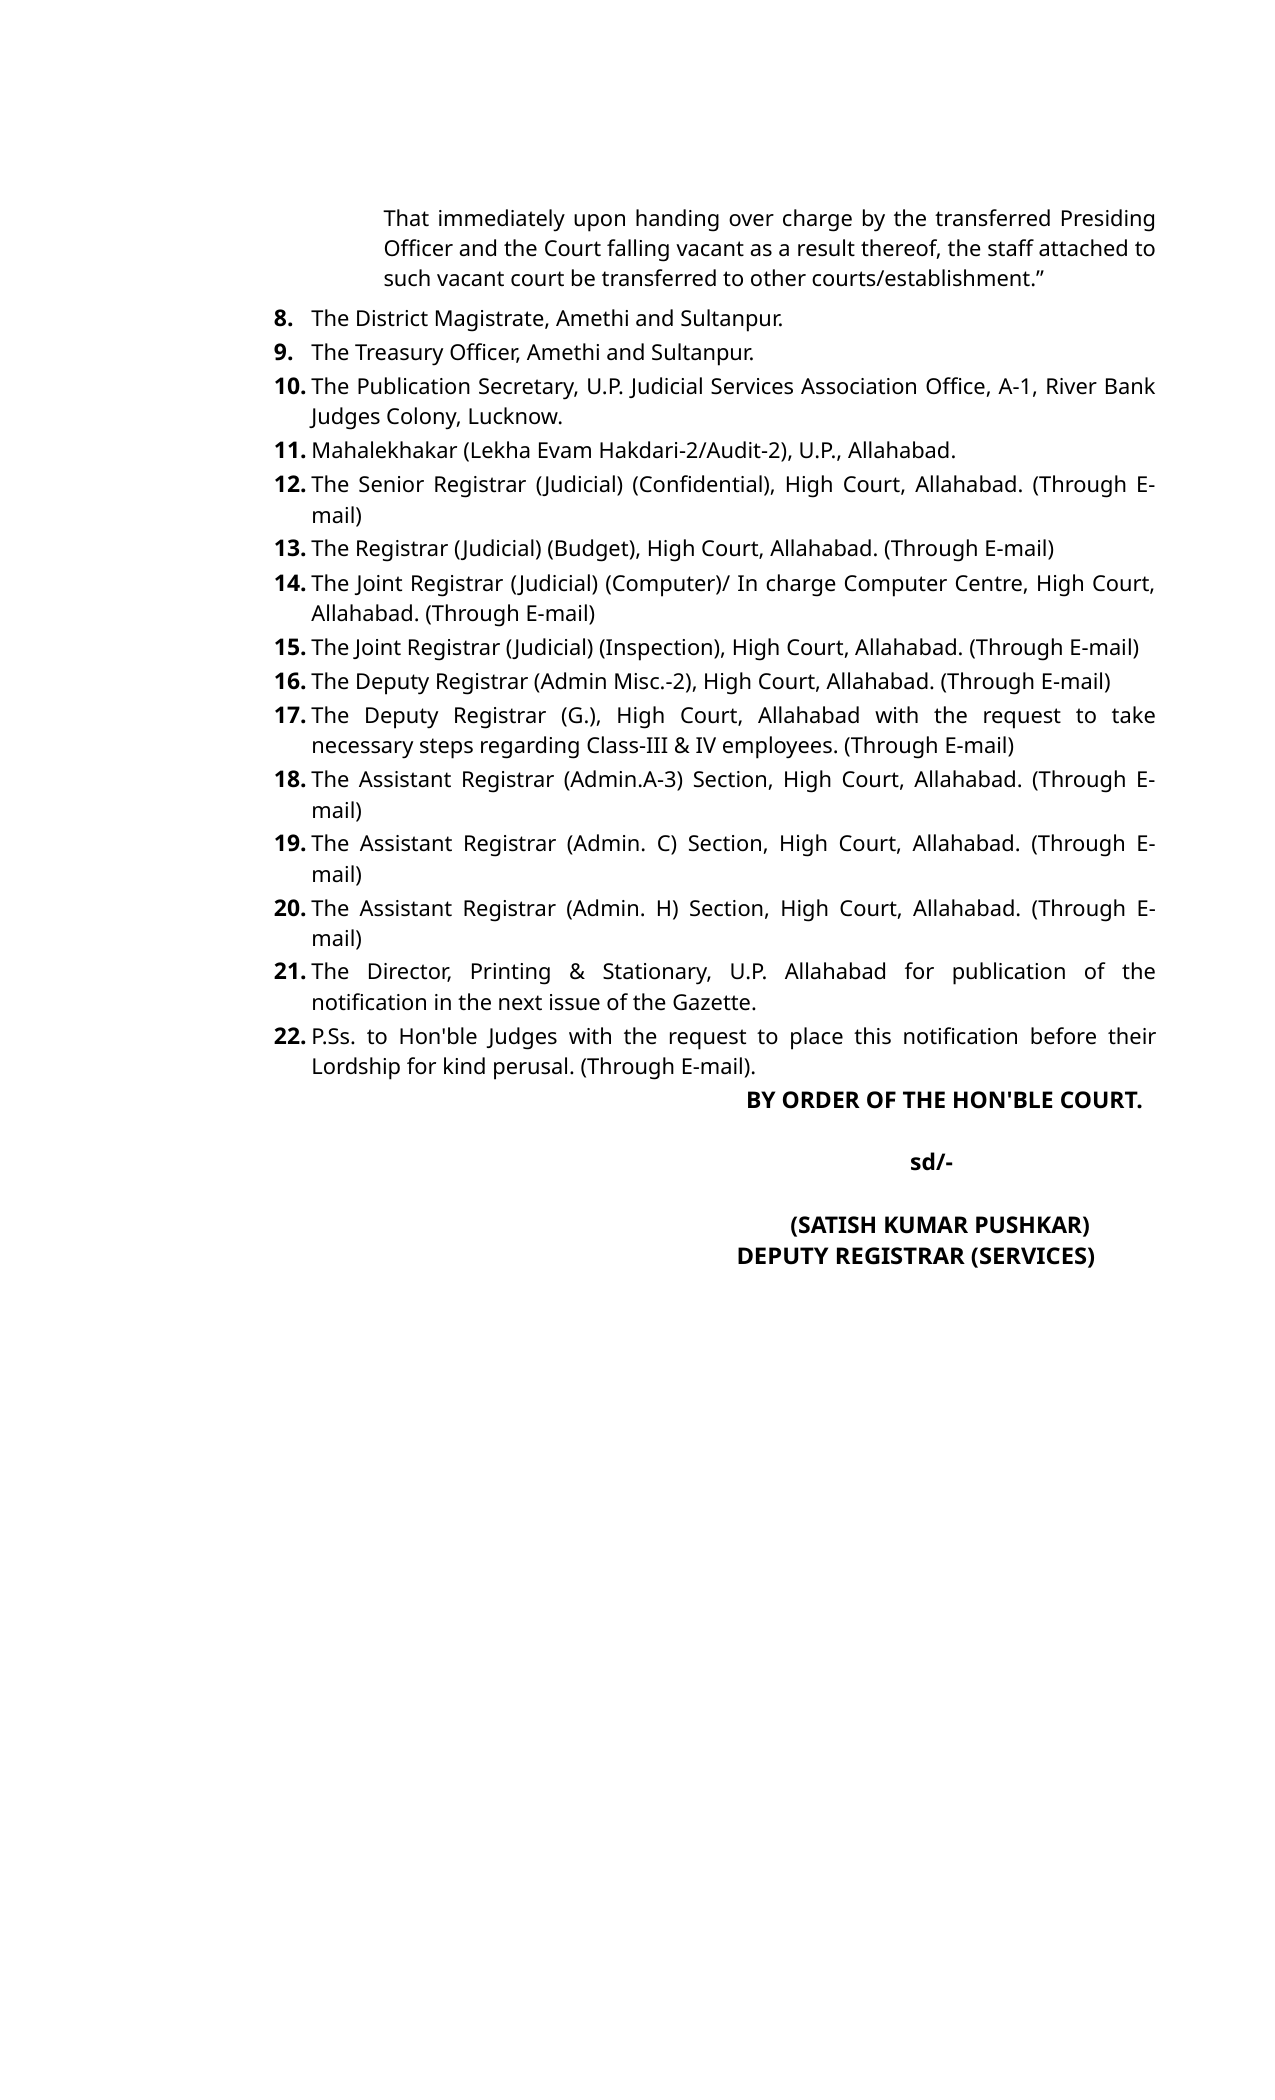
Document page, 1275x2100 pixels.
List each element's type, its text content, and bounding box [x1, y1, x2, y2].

list The Joint Registrar (Judicial) (Inspection), High Court, Allahabad. (Through E-mail) [274, 631, 1157, 662]
list The Senior Registrar (Judicial) (Confidential), High Court, Allahabad. (Through E-mail) [274, 468, 1157, 529]
text sd/- [236, 1146, 1157, 1177]
list The Publication Secretary, U.P. Judicial Services Association Office, A-1, River Bank Judges Colony, Lucknow. [274, 370, 1157, 431]
list Mahalekhakar (Lekha Evam Hakdari-2/Audit-2), U.P., Allahabad. [274, 434, 1157, 465]
list The Assistant Registrar (Admin. H) Section, High Court, Allahabad. (Through E-mail) [274, 891, 1157, 952]
list The Assistant Registrar (Admin. C) Section, High Court, Allahabad. (Through E-mail) [274, 827, 1157, 888]
list The Deputy Registrar (G.), High Court, Allahabad with the request to take necessary steps regarding Class-III & IV employees. (Through E-mail) [274, 699, 1157, 760]
list P.Ss. to Hon'ble Judges with the request to place this notification before their Lordship for kind perusal. (Through E-mail). [274, 1019, 1157, 1081]
list The Registrar (Judicial) (Budget), High Court, Allahabad. (Through E-mail) [274, 532, 1157, 564]
list The Assistant Registrar (Admin.A-3) Section, High Court, Allahabad. (Through E-mail) [274, 763, 1157, 824]
list The District Magistrate, Amethi and Sultanpur. [274, 301, 1157, 333]
text DEPUTY REGISTRAR (SERVICES) [236, 1240, 1157, 1271]
list The Deputy Registrar (Admin Misc.-2), High Court, Allahabad. (Through E-mail) [274, 665, 1157, 696]
list The Treasury Officer, Amethi and Sultanpur. [274, 336, 1157, 367]
text That immediately upon handing over charge by the transferred Presiding Officer and the Court falling vacant as a result thereof, the staff attached to such vacant court be transferred to other courts/establishment.” [383, 203, 1157, 292]
text (SATISH KUMAR PUSHKAR) [236, 1209, 1157, 1240]
list The Joint Registrar (Judicial) (Computer)/ In charge Computer Centre, High Court, Allahabad. (Through E-mail) [274, 567, 1157, 628]
list The Director, Printing & Stationary, U.P. Allahabad for publication of the notification in the next issue of the Gazette. [274, 956, 1157, 1017]
text BY ORDER OF THE HON'BLE COURT. [236, 1084, 1157, 1115]
